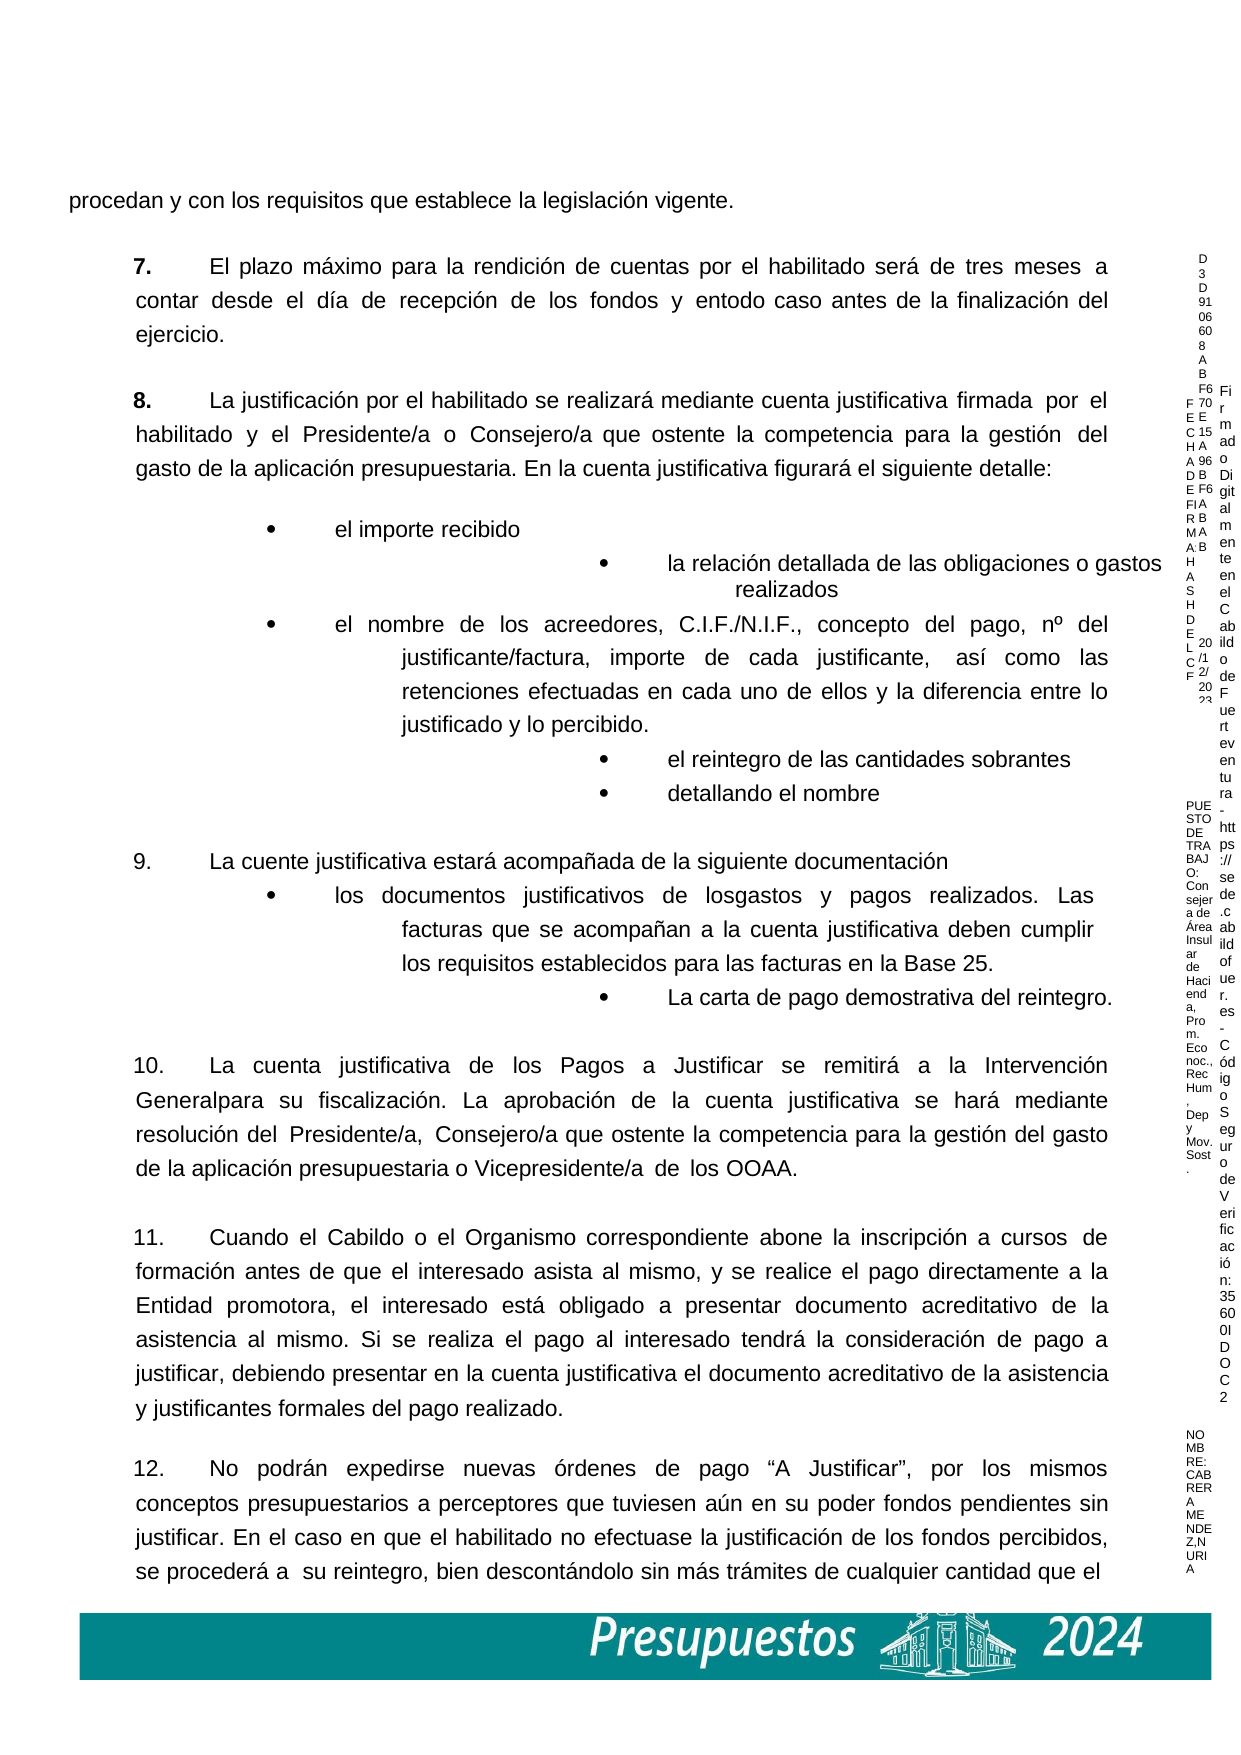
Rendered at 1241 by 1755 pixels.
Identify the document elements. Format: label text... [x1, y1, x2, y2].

list CABRERA MENDEZ,NURIA [1186, 1469, 1213, 1576]
list PUESTO DE TRABAJO: [1186, 799, 1213, 880]
list Consejera de Área Insular de Hacienda, Prom. Econoc., Rec Hum, Dep y Mov. Sost. [1186, 880, 1213, 1176]
list FECHA DE FIRMA: HASH DEL CERTIFICADO: [1186, 397, 1200, 679]
list la relación detallada de las obligaciones o gastos realizados [600, 550, 1184, 603]
list el nombre de los acreedores, C.I.F./N.I.F., concepto del pago, nº del justificante/factura, importe de cada justificante, así como las retenciones efectuadas en cada uno de ellos y la diferencia entre lo justificado y lo percibido. [267, 611, 1109, 738]
list el reintegro de las cantidades sobrantes [600, 746, 1217, 772]
list No podrán expedirse nuevas órdenes de pago “A Justificar”, por los mismos conceptos presupuestarios a perceptores que tuviesen aún en su poder fondos pendientes sin justificar. En el caso en que el habilitado no efectuase la justificación de los fondos percibidos, se procederá a su reintegro, bien descontándolo sin más trámites de cualquier cantidad que el [69, 1455, 1108, 1584]
list Cuando el Cabildo o el Organismo correspondiente abone la inscripción a cursos de formación antes de que el interesado asista al mismo, y se realice el pago directamente a la Entidad promotora, el interesado está obligado a presentar documento acreditativo de la asistencia al mismo. Si se realiza el pago al interesado tendrá la consideración de pago a justificar, debiendo presentar en la cuenta justificativa el documento acreditativo de la asistencia y justificantes formales del pago realizado. [69, 1224, 1109, 1421]
list los documentos justificativos de losgastos y pagos realizados. Las facturas que se acompañan a la cuenta justificativa deben cumplir los requisitos establecidos para las facturas en la Base 25. [267, 882, 1094, 976]
list La carta de pago demostrativa del reintegro. [600, 984, 1184, 1011]
text procedan y con los requisitos que establece la legislación vigente. [69, 187, 1241, 214]
list Firmado Digitalmente en el Cabildo de Fuerteventura - https://sede.cabildofuer.es - Código Seguro de Verificación: 35600IDOC2A702C99F96DA574385A364 [1219, 382, 1236, 1404]
list detallando el nombre [600, 779, 1217, 1272]
list La cuenta justificativa de los Pagos a Justificar se remitirá a la Intervención Generalpara su fiscalización. La aprobación de la cuenta justificativa se hará mediante resolución del Presidente/a, Consejero/a que ostente la competencia para la gestión del gasto de la aplicación presupuestaria o Vicepresidente/a de los OOAA. [69, 1052, 1108, 1181]
list 20/12/2023 [1198, 636, 1213, 702]
list D3D9106608ABF670E15A96BF6ABAB82F2C706217 [1198, 252, 1213, 554]
list La cuente justificativa estará acompañada de la siguiente documentación [69, 848, 1184, 874]
list NOMBRE: [1186, 1428, 1213, 1469]
list El plazo máximo para la rendición de cuentas por el habilitado será de tres meses a contar desde el día de recepción de los fondos y entodo caso antes de la finalización del ejercicio. [69, 253, 1108, 348]
list La justificación por el habilitado se realizará mediante cuenta justificativa firmada por el habilitado y el Presidente/a o Consejero/a que ostente la competencia para la gestión del gasto de la aplicación presupuestaria. En la cuenta justificativa figurará el siguiente detalle: [69, 387, 1108, 482]
list el importe recibido [267, 516, 1184, 542]
